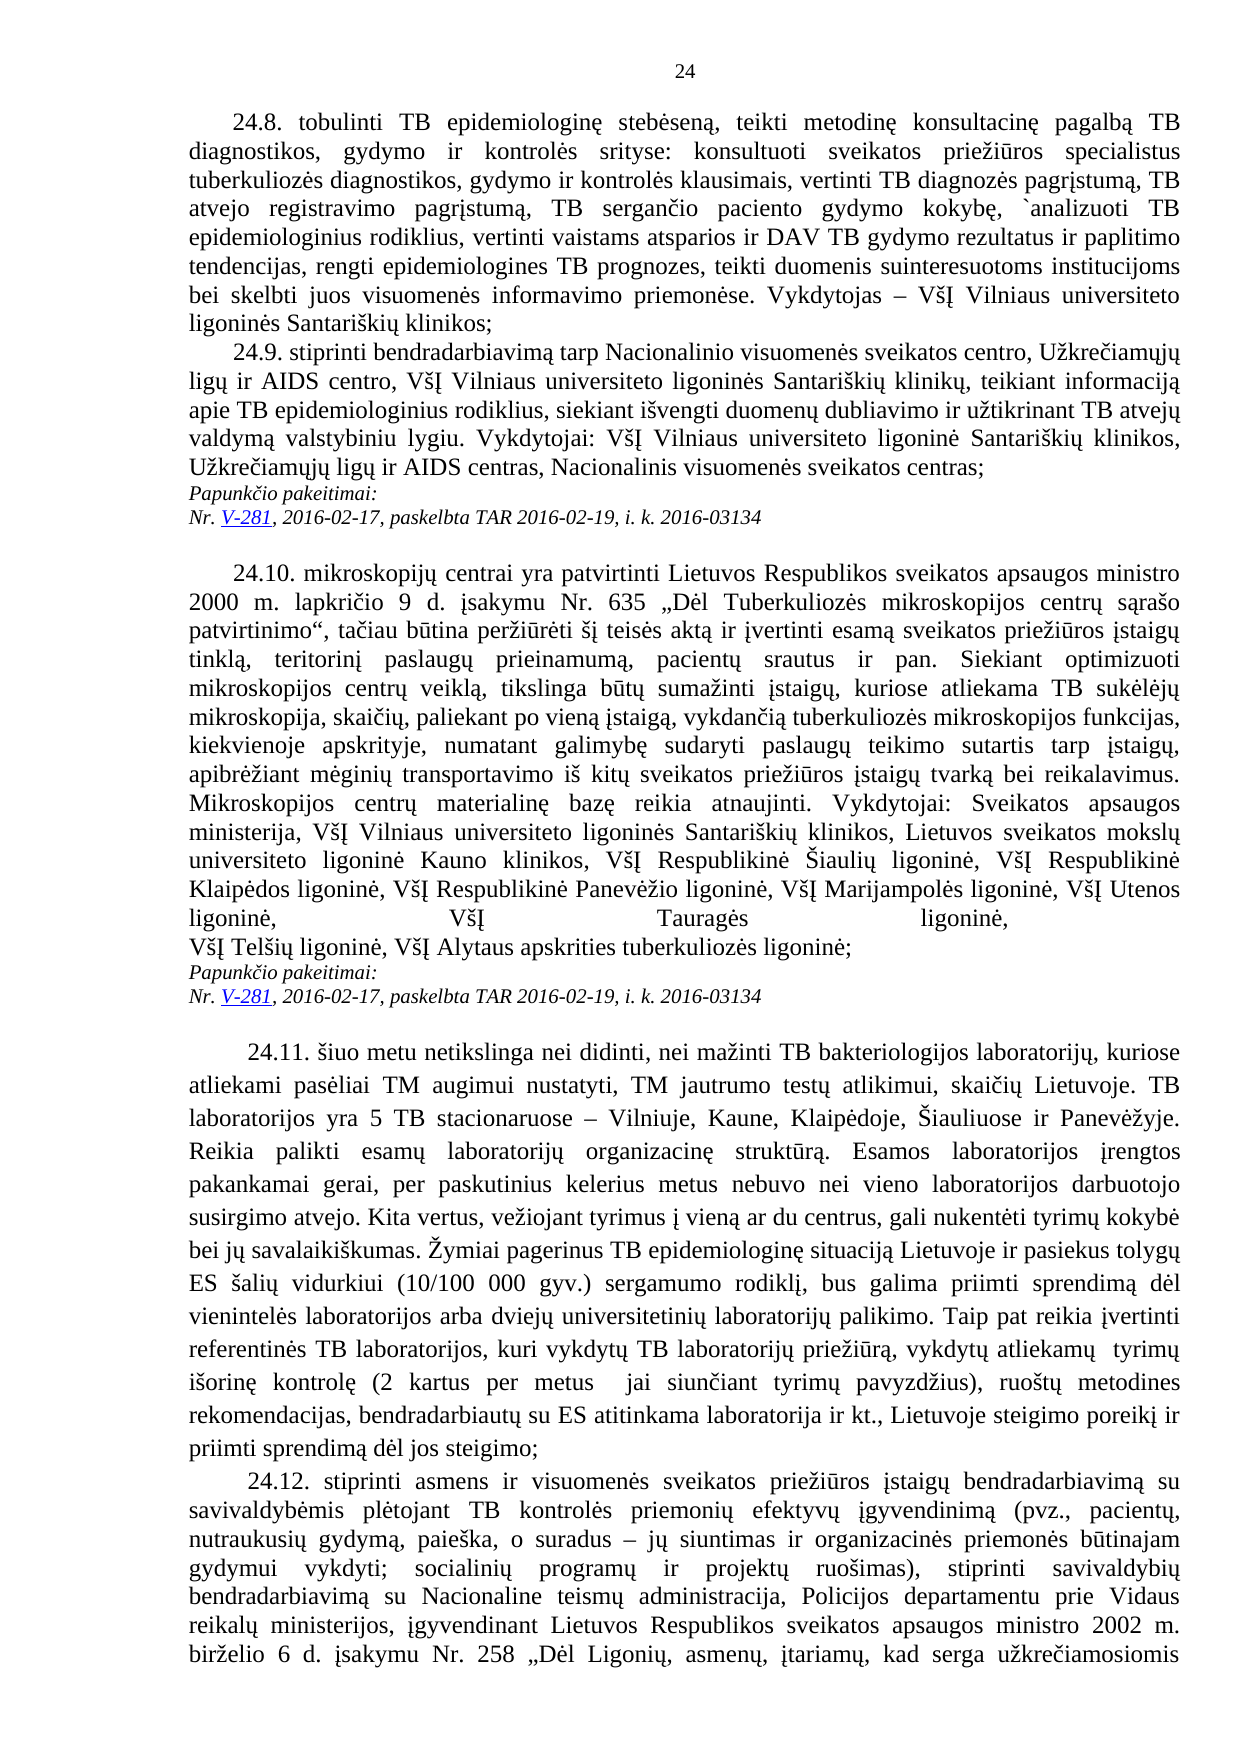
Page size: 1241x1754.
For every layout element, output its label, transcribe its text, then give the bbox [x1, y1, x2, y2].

text 24.9. stiprinti bendradarbiavimą tarp Nacionalinio visuomenės sveikatos centro, Užkrečiamųjų ligų ir AIDS centro, VšĮ Vilniaus universiteto ligoninės Santariškių klinikų, teikiant informaciją apie TB epidemiologinius rodiklius, siekiant išvengti duomenų dubliavimo ir užtikrinant TB atvejų valdymą valstybiniu lygiu. Vykdytojai: VšĮ Vilniaus universiteto ligoninė Santariškių klinikos, Užkrečiamųjų ligų ir AIDS centras, Nacionalinis visuomenės sveikatos centras; [188, 337, 1181, 481]
text Papunkčio pakeitimai: [188, 481, 1181, 505]
text 24.11. šiuo metu netikslinga nei didinti, nei mažinti TB bakteriologijos laboratorijų, kuriose atliekami pasėliai TM augimui nustatyti, TM jautrumo testų atlikimui, skaičių Lietuvoje. TB laboratorijos yra 5 TB stacionaruose – Vilniuje, Kaune, Klaipėdoje, Šiauliuose ir Panevėžyje. Reikia palikti esamų laboratorijų organizacinę struktūrą. Esamos laboratorijos įrengtos pakankamai gerai, per paskutinius kelerius metus nebuvo nei vieno laboratorijos darbuotojo susirgimo atvejo. Kita vertus, vežiojant tyrimus į vieną ar du centrus, gali nukentėti tyrimų kokybė bei jų savalaikiškumas. Žymiai pagerinus TB epidemiologinę situaciją Lietuvoje ir pasiekus tolygų ES šalių vidurkiui (10/100 000 gyv.) sergamumo rodiklį, bus galima priimti sprendimą dėl vienintelės laboratorijos arba dviejų universitetinių laboratorijų palikimo. Taip pat reikia įvertinti referentinės TB laboratorijos, kuri vykdytų TB laboratorijų priežiūrą, vykdytų atliekamų tyrimų išorinę kontrolę (2 kartus per metus jai siunčiant tyrimų pavyzdžius), ruoštų metodines rekomendacijas, bendradarbiautų su ES atitinkama laboratorija ir kt., Lietuvoje steigimo poreikį ir priimti sprendimą dėl jos steigimo; [188, 1037, 1181, 1462]
text 24.12. stiprinti asmens ir visuomenės sveikatos priežiūros įstaigų bendradarbiavimą su savivaldybėmis plėtojant TB kontrolės priemonių efektyvų įgyvendinimą (pvz., pacientų, nutraukusių gydymą, paieška, o suradus – jų siuntimas ir organizacinės priemonės būtinajam gydymui vykdyti; socialinių programų ir projektų ruošimas), stiprinti savivaldybių bendradarbiavimą su Nacionaline teismų administracija, Policijos departamentu prie Vidaus reikalų ministerijos, įgyvendinant Lietuvos Respublikos sveikatos apsaugos ministro 2002 m. birželio 6 d. įsakymu Nr. 258 „Dėl Ligonių, asmenų, įtariamų, kad serga užkrečiamosiomis [188, 1466, 1181, 1668]
text 24.8. tobulinti TB epidemiologinę stebėseną, teikti metodinę konsultacinę pagalbą TB diagnostikos, gydymo ir kontrolės srityse: konsultuoti sveikatos priežiūros specialistus tuberkuliozės diagnostikos, gydymo ir kontrolės klausimais, vertinti TB diagnozės pagrįstumą, TB atvejo registravimo pagrįstumą, TB sergančio paciento gydymo kokybę, `analizuoti TB epidemiologinius rodiklius, vertinti vaistams atsparios ir DAV TB gydymo rezultatus ir paplitimo tendencijas, rengti epidemiologines TB prognozes, teikti duomenis suinteresuotoms institucijoms bei skelbti juos visuomenės informavimo priemonėse. Vykdytojas – VšĮ Vilniaus universiteto ligoninės Santariškių klinikos; [188, 107, 1181, 337]
text 24.10. mikroskopijų centrai yra patvirtinti Lietuvos Respublikos sveikatos apsaugos ministro 2000 m. lapkričio 9 d. įsakymu Nr. 635 „Dėl Tuberkuliozės mikroskopijos centrų sąrašo patvirtinimo“, tačiau būtina peržiūrėti šį teisės aktą ir įvertinti esamą sveikatos priežiūros įstaigų tinklą, teritorinį paslaugų prieinamumą, pacientų srautus ir pan. Siekiant optimizuoti mikroskopijos centrų veiklą, tikslinga būtų sumažinti įstaigų, kuriose atliekama TB sukėlėjų mikroskopija, skaičių, paliekant po vieną įstaigą, vykdančią tuberkuliozės mikroskopijos funkcijas, kiekvienoje apskrityje, numatant galimybę sudaryti paslaugų teikimo sutartis tarp įstaigų, apibrėžiant mėginių transportavimo iš kitų sveikatos priežiūros įstaigų tvarką bei reikalavimus. Mikroskopijos centrų materialinę bazę reikia atnaujinti. Vykdytojai: Sveikatos apsaugos ministerija, VšĮ Vilniaus universiteto ligoninės Santariškių klinikos, Lietuvos sveikatos mokslų universiteto ligoninė Kauno klinikos, VšĮ Respublikinė Šiaulių ligoninė, VšĮ Respublikinė Klaipėdos ligoninė, VšĮ Respublikinė Panevėžio ligoninė, VšĮ Marijampolės ligoninė, VšĮ Utenos ligoninė, VšĮ Tauragės ligoninė, VšĮ Telšių ligoninė, VšĮ Alytaus apskrities tuberkuliozės ligoninė; [188, 558, 1181, 960]
text Nr. V-281, 2016-02-17, paskelbta TAR 2016-02-19, i. k. 2016-03134 [188, 505, 1181, 529]
text Nr. V-281, 2016-02-17, paskelbta TAR 2016-02-19, i. k. 2016-03134 [188, 984, 1181, 1008]
text Papunkčio pakeitimai: [188, 960, 1181, 984]
